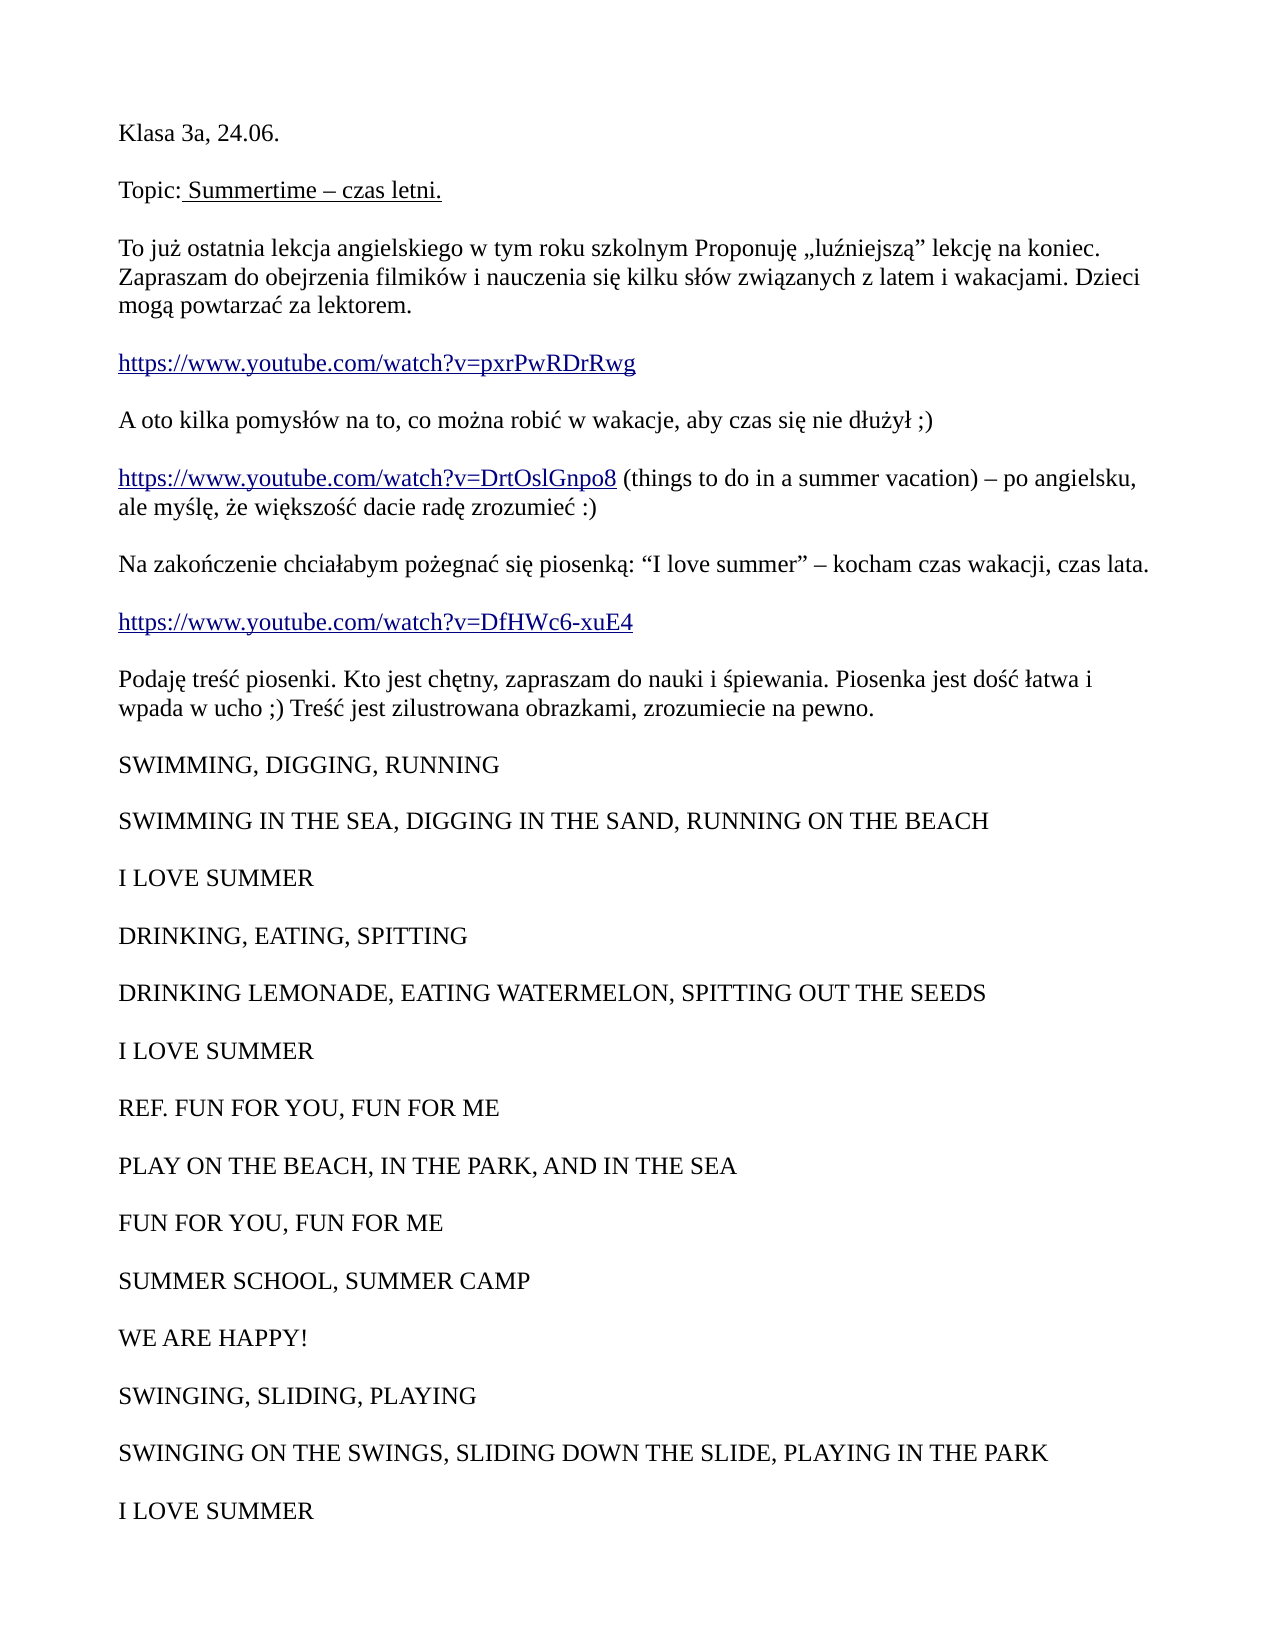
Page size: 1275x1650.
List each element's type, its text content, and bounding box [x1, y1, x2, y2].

text SWIMMING, DIGGING, RUNNING [118, 751, 1157, 779]
text I LOVE SUMMER [118, 863, 1157, 892]
text FUN FOR YOU, FUN FOR ME [118, 1208, 1157, 1237]
text PLAY ON THE BEACH, IN THE PARK, AND IN THE SEA [118, 1151, 1157, 1179]
text Na zakończenie chciałabym pożegnać się piosenką: “I love summer” – kocham czas wakacji, czas lata. [118, 549, 1157, 578]
text SWINGING, SLIDING, PLAYING [118, 1381, 1157, 1409]
text https://www.youtube.com/watch?v=DrtOslGnpo8 (things to do in a summer vacation) – po angielsku, ale myślę, że większość dacie radę zrozumieć :) [118, 463, 1157, 521]
text I LOVE SUMMER [118, 1036, 1157, 1064]
text DRINKING LEMONADE, EATING WATERMELON, SPITTING OUT THE SEEDS [118, 978, 1157, 1007]
text A oto kilka pomysłów na to, co można robić w wakacje, aby czas się nie dłużył ;) [118, 406, 1157, 434]
text WE ARE HAPPY! [118, 1323, 1157, 1352]
text https://www.youtube.com/watch?v=DfHWc6-xuE4 [118, 607, 1157, 636]
text Podaję treść piosenki. Kto jest chętny, zapraszam do nauki i śpiewania. Piosenka jest dość łatwa i wpada w ucho ;) Treść jest zilustrowana obrazkami, zrozumiecie na pewno. [118, 664, 1157, 722]
text REF. FUN FOR YOU, FUN FOR ME [118, 1093, 1157, 1122]
text SWINGING ON THE SWINGS, SLIDING DOWN THE SLIDE, PLAYING IN THE PARK [118, 1438, 1157, 1467]
text https://www.youtube.com/watch?v=pxrPwRDrRwg [118, 348, 1157, 377]
text To już ostatnia lekcja angielskiego w tym roku szkolnym Proponuję „luźniejszą” lekcję na koniec. Zapraszam do obejrzenia filmików i nauczenia się kilku słów związanych z latem i wakacjami. Dzieci mogą powtarzać za lektorem. [118, 233, 1157, 319]
text SUMMER SCHOOL, SUMMER CAMP [118, 1266, 1157, 1294]
text Topic: Summertime – czas letni. [118, 176, 1157, 204]
text SWIMMING IN THE SEA, DIGGING IN THE SAND, RUNNING ON THE BEACH [118, 806, 1157, 834]
text Klasa 3a, 24.06. [118, 118, 1157, 147]
text I LOVE SUMMER [118, 1496, 1157, 1524]
text DRINKING, EATING, SPITTING [118, 921, 1157, 949]
